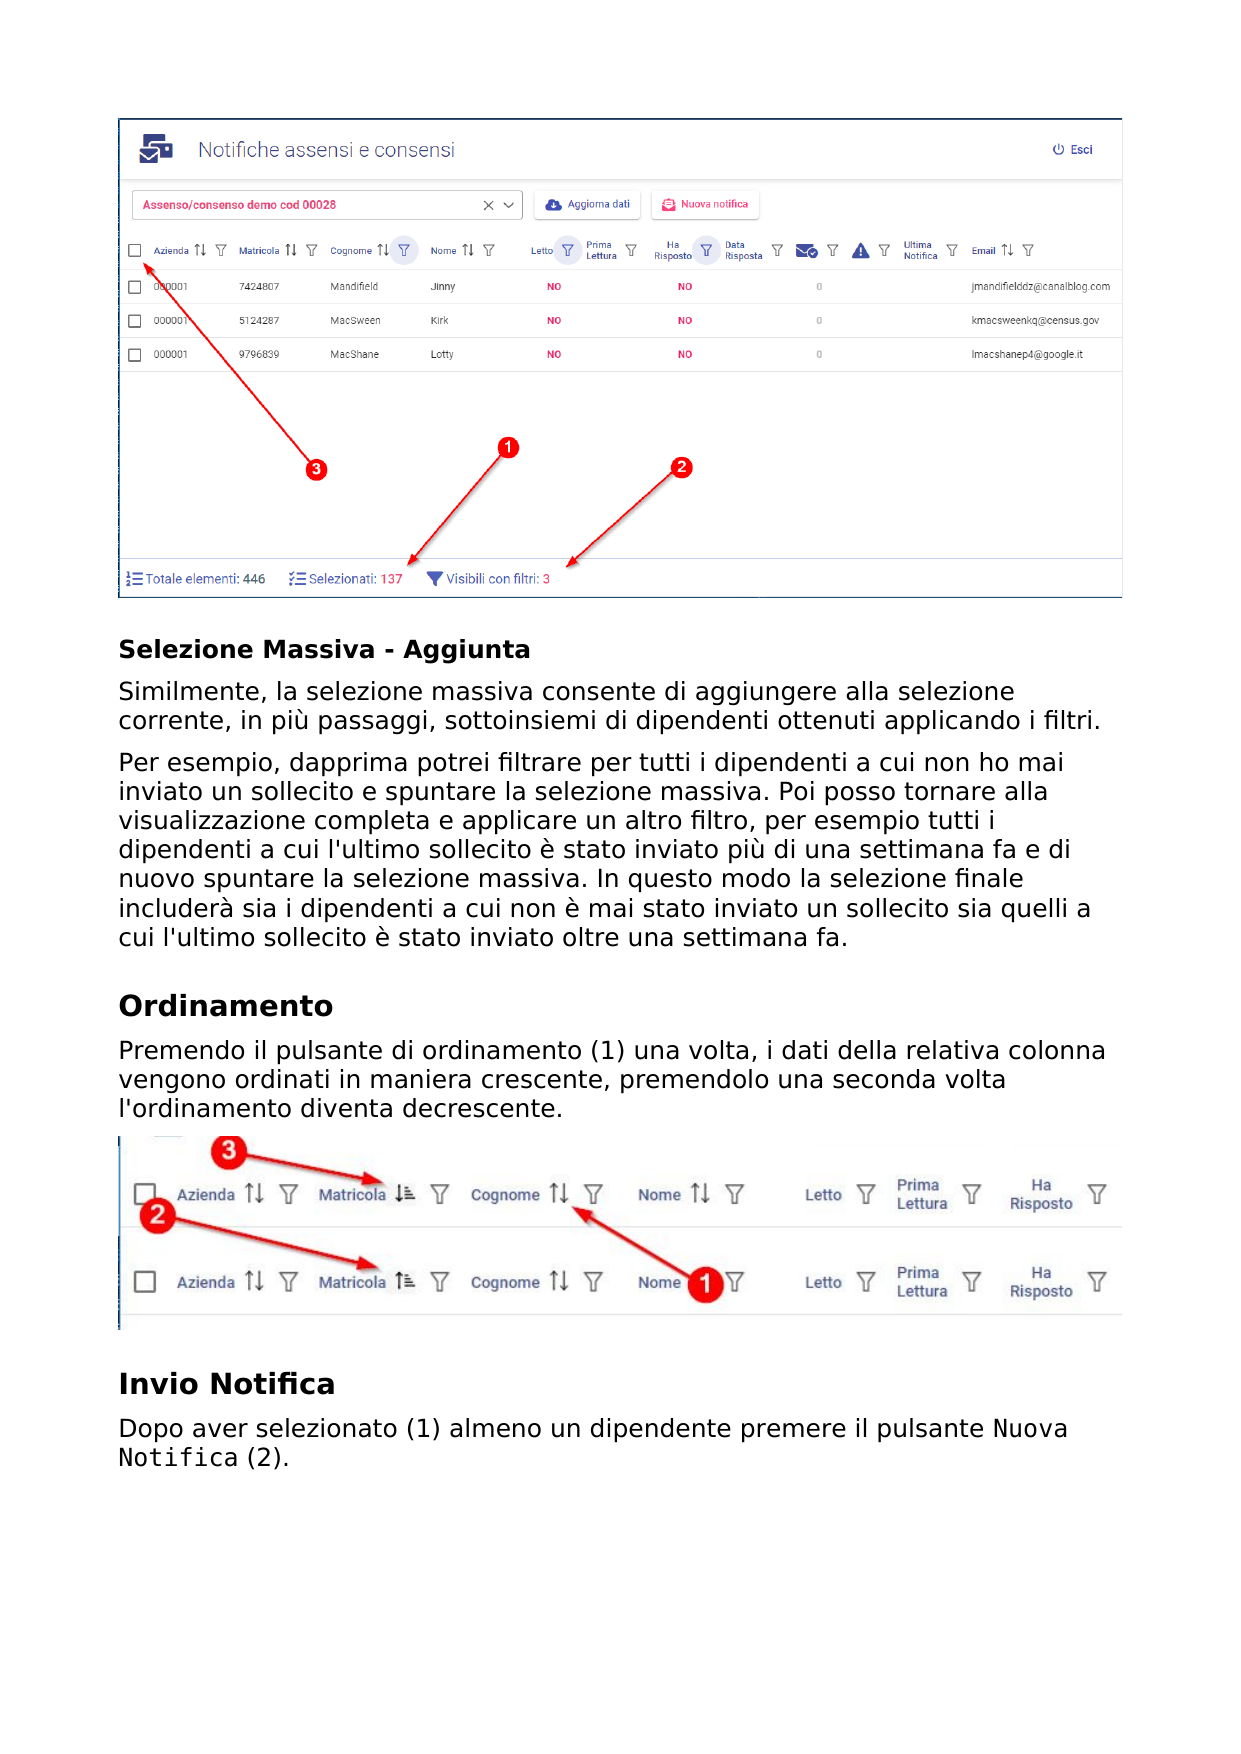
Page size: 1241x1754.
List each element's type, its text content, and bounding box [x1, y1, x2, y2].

subtitle Ordinamento [118, 989, 1122, 1023]
text Premendo il pulsante di ordinamento (1) una volta, i dati della relativa colonna vengono ordinati in maniera crescente, premendolo una seconda volta l'ordinamento diventa decrescente. [118, 1036, 1122, 1123]
text Similmente, la selezione massiva consente di aggiungere alla selezione corrente, in più passaggi, sottoinsiemi di dipendenti ottenuti applicando i filtri. [118, 677, 1122, 735]
subtitle Invio Notifica [118, 1367, 1122, 1401]
text Per esempio, dapprima potrei filtrare per tutti i dipendenti a cui non ho mai inviato un sollecito e spuntare la selezione massiva. Poi posso tornare alla visualizzazione completa e applicare un altro filtro, per esempio tutti i dipendenti a cui l'ultimo sollecito è stato inviato più di una settimana fa e di nuovo spuntare la selezione massiva. In questo modo la selezione finale includerà sia i dipendenti a cui non è mai stato inviato un sollecito sia quelli a cui l'ultimo sollecito è stato inviato oltre una settimana fa. [118, 748, 1122, 952]
subtitle Selezione Massiva - Aggiunta [118, 635, 1122, 664]
picture [118, 1136, 1123, 1330]
text Dopo aver selezionato (1) almeno un dipendente premere il pulsante Nuova Notifica (2). [118, 1414, 1122, 1472]
picture [118, 118, 1123, 598]
